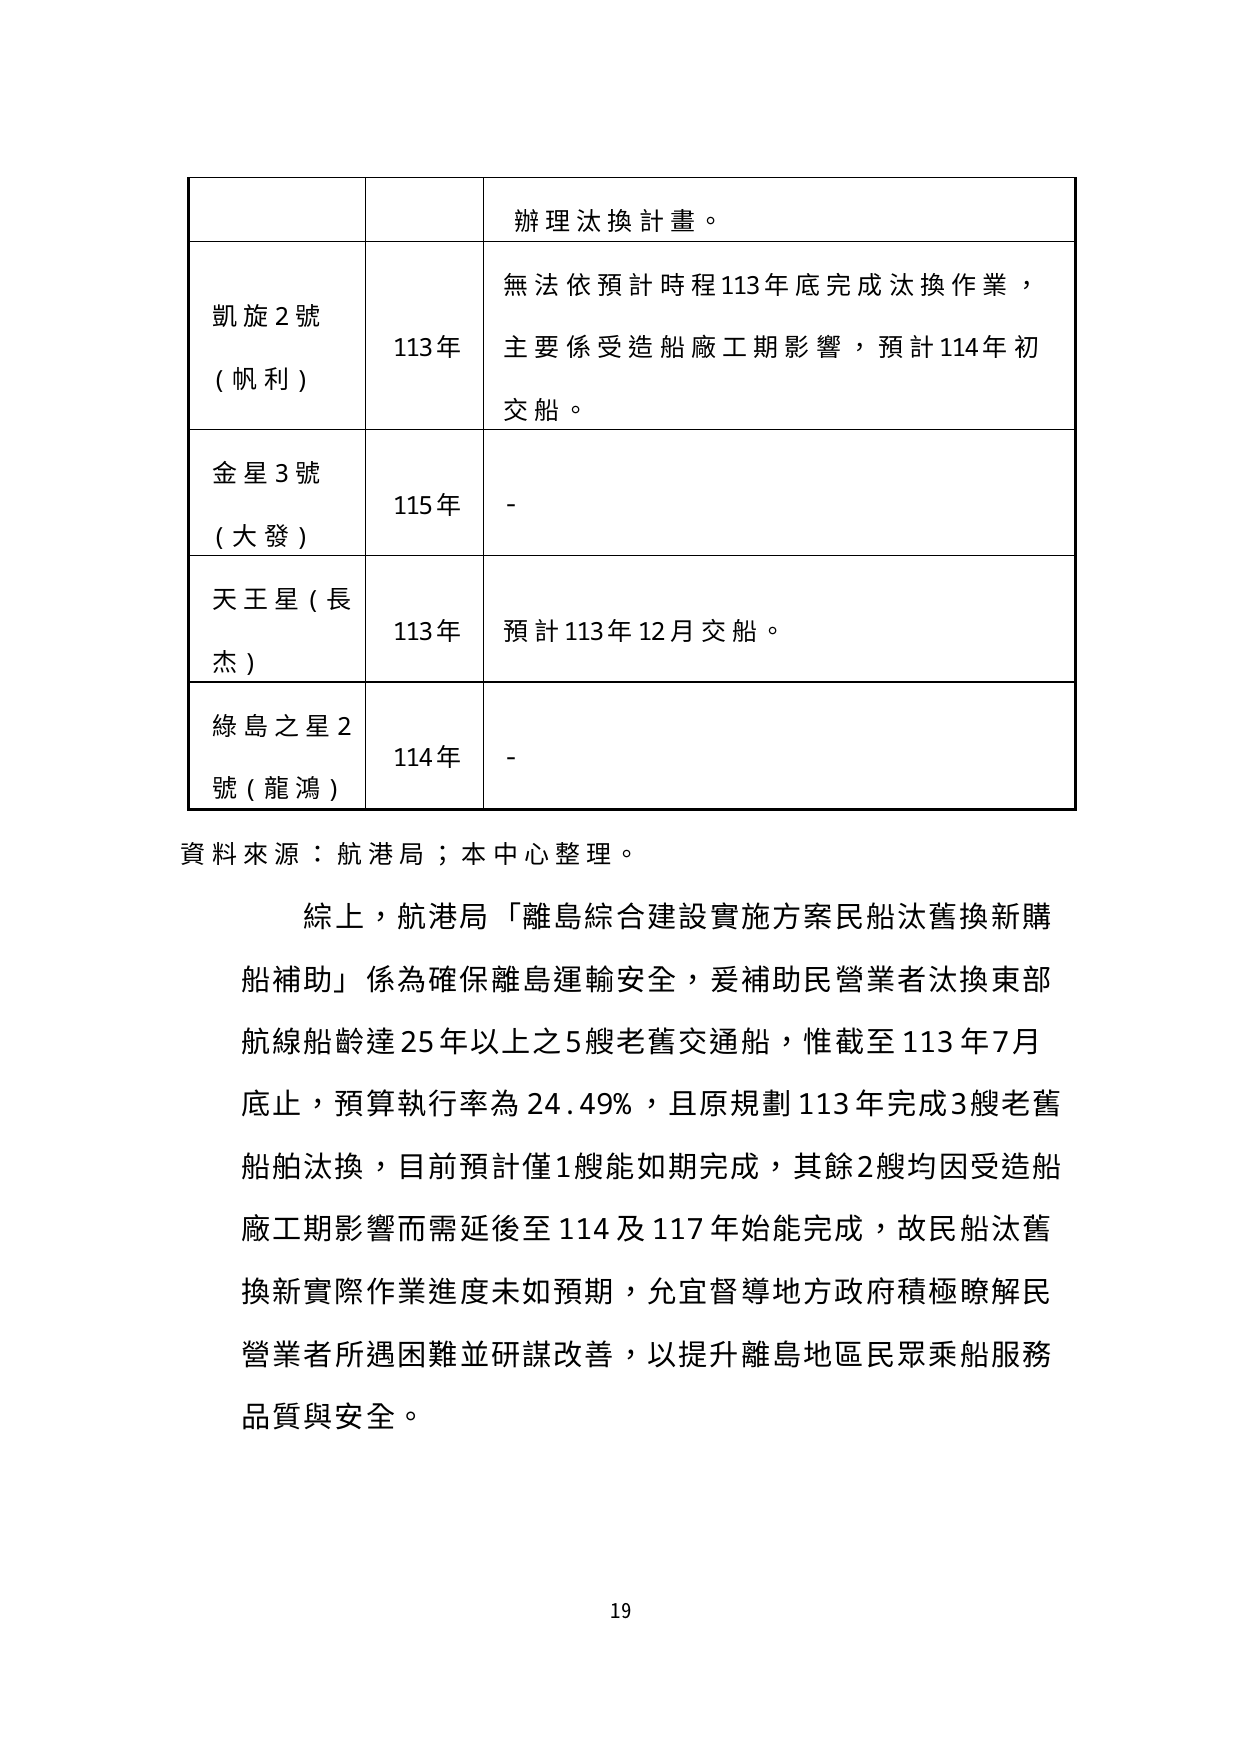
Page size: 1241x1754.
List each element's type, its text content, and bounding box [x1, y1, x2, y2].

table_cell 綠島之星2號(龍鴻) [190, 683, 365, 807]
table_cell 天王星(長杰) [190, 556, 365, 681]
table_cell - [484, 683, 1074, 807]
table_cell 113年 [366, 242, 483, 429]
table_cell 金星3號(大發) [190, 430, 365, 555]
table_cell 115年 [366, 430, 483, 555]
table_cell 113年 [366, 556, 483, 681]
table_cell 凱旋2號(帆利) [190, 242, 365, 429]
text 資料來源：航港局；本中心整理。 [177, 811, 1063, 873]
table_cell 無法依預計時程113年底完成汰換作業，主要係受造船廠工期影響，預計114年初交船。 [484, 242, 1074, 429]
table_cell - [484, 430, 1074, 555]
table_cell 114年 [366, 683, 483, 807]
text 綜上，航港局「離島綜合建設實施方案民船汰舊換新購船補助」係為確保離島運輸安全，爰補助民營業者汰換東部航線船齡達25年以上之5艘老舊交通船，惟截至113年7月底止，預算執行率為24.49%，且原規劃113年完成3艘老舊船舶汰換，目前預計僅1艘能如期完成，其餘2艘均因受造船廠工期影響而需延後至114及117年始能完成，故民船汰舊換新實際作業進度未如預期，允宜督導地方政府積極瞭解民營業者所遇困難並研謀改善，以提升離島地區民眾乘船服務品質與安全。 [236, 873, 1063, 1436]
table_cell 辦理汰換計畫。 [484, 178, 1074, 241]
table_cell 預計113年12月交船。 [484, 556, 1074, 681]
table_cell [366, 178, 483, 241]
table_cell [190, 178, 365, 241]
